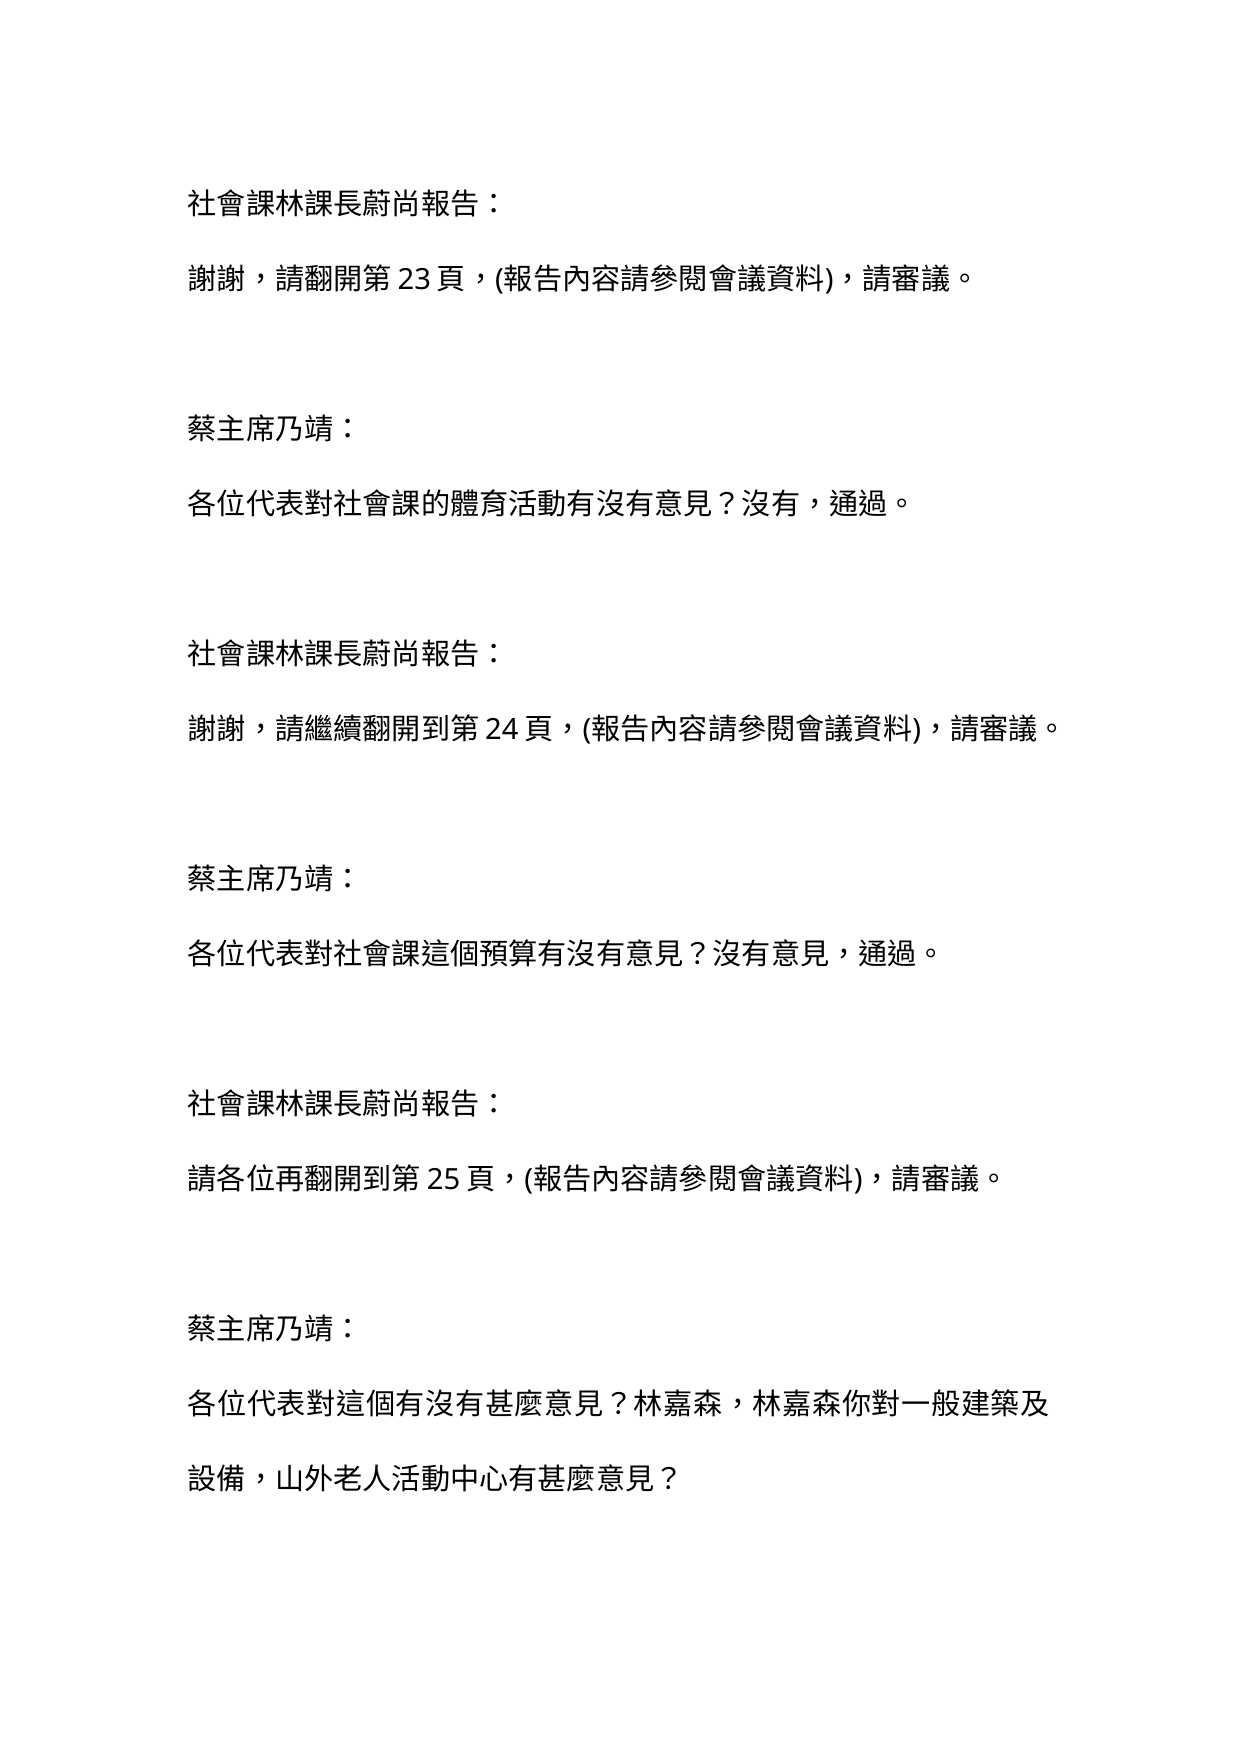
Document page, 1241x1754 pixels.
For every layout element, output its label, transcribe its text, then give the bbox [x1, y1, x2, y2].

text 蔡主席乃靖： [187, 1289, 1053, 1364]
text 各位代表對這個有沒有甚麼意見？林嘉森，林嘉森你對一般建築及設備，山外老人活動中心有甚麼意見？ [187, 1364, 1053, 1514]
text 社會課林課長蔚尚報告： [187, 1064, 1053, 1139]
text 蔡主席乃靖： [187, 389, 1053, 464]
text 謝謝，請繼續翻開到第24頁，(報告內容請參閱會議資料)，請審議。 [187, 689, 1053, 764]
text 社會課林課長蔚尚報告： [187, 614, 1053, 689]
text 謝謝，請翻開第23頁，(報告內容請參閱會議資料)，請審議。 [187, 239, 1053, 314]
text 社會課林課長蔚尚報告： [187, 164, 1053, 239]
text 各位代表對社會課這個預算有沒有意見？沒有意見，通過。 [187, 914, 1053, 989]
text 各位代表對社會課的體育活動有沒有意見？沒有，通過。 [187, 464, 1053, 539]
text 蔡主席乃靖： [187, 839, 1053, 914]
text 請各位再翻開到第25頁，(報告內容請參閱會議資料)，請審議。 [187, 1139, 1053, 1214]
